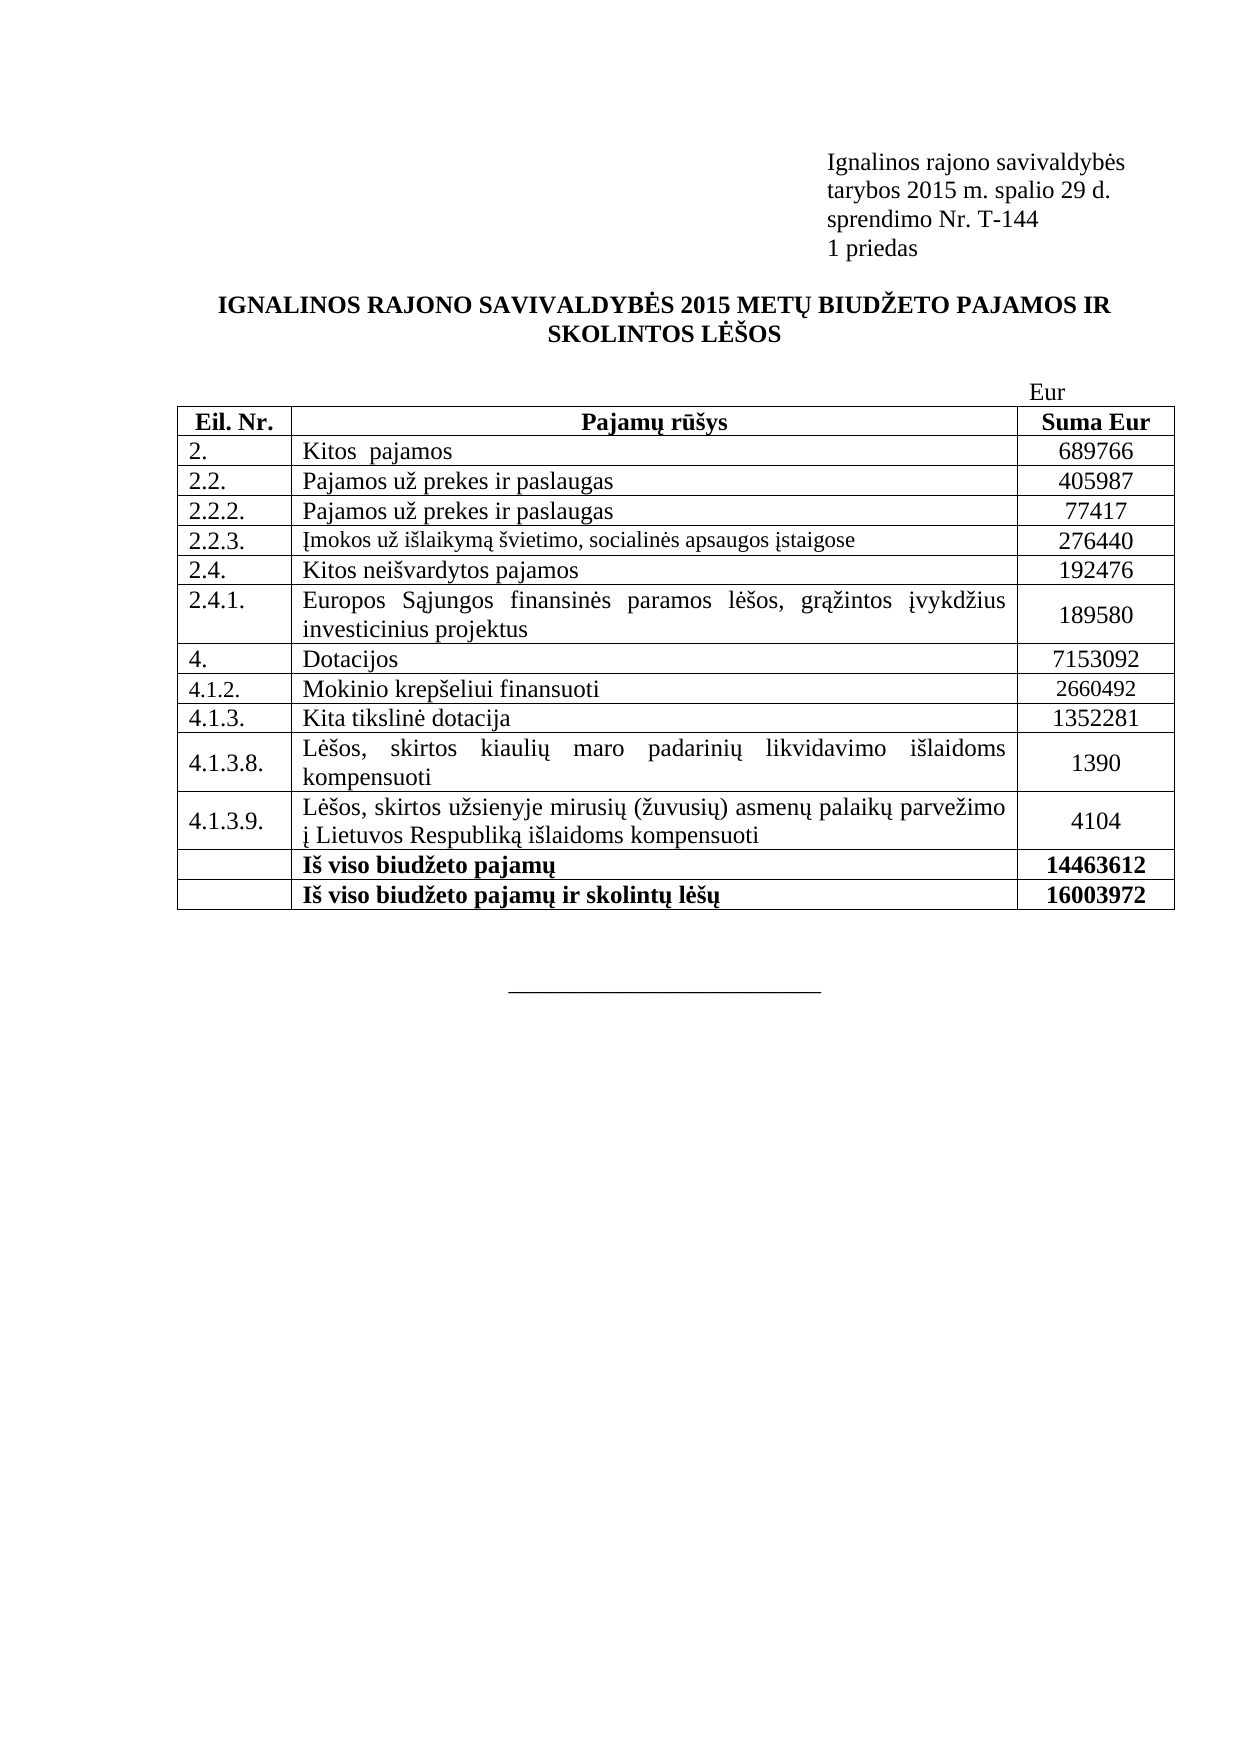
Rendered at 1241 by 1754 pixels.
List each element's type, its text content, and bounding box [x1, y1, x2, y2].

table_cell Lėšos, skirtos užsienyje mirusių (žuvusių) asmenų palaikų parvežimo į Lietuvos Respubliką išlaidoms kompensuoti [292, 792, 1017, 849]
table_cell 77417 [1018, 496, 1174, 525]
table_cell 689766 [1018, 436, 1174, 465]
table_cell 4.1.3.9. [178, 792, 291, 849]
table_cell Europos Sąjungos finansinės paramos lėšos, grąžintos įvykdžius investicinius projektus [292, 585, 1017, 643]
table_cell 14463612 [1018, 850, 1174, 879]
table_cell 2.2.3. [178, 526, 291, 554]
table_cell Dotacijos [292, 644, 1017, 673]
text sprendimo Nr. T-144 [177, 204, 1152, 233]
table_cell Kitos neišvardytos pajamos [292, 556, 1017, 584]
table_cell 4.1.2. [178, 674, 291, 702]
table_cell 189580 [1018, 585, 1174, 643]
table_cell Iš viso biudžeto pajamų ir skolintų lėšų [292, 880, 1017, 909]
table_cell 7153092 [1018, 644, 1174, 673]
table_header Pajamų rūšys [292, 407, 1017, 435]
table_cell 4.1.3. [178, 704, 291, 732]
table_cell Mokinio krepšeliui finansuoti [292, 674, 1017, 702]
text _________________________ [177, 967, 1152, 996]
table_cell [178, 880, 291, 909]
table_cell 16003972 [1018, 880, 1174, 909]
table_cell Iš viso biudžeto pajamų [292, 850, 1017, 879]
table_cell Lėšos, skirtos kiaulių maro padarinių likvidavimo išlaidoms kompensuoti [292, 733, 1017, 791]
text tarybos 2015 m. spalio 29 d. [177, 176, 1152, 204]
table_cell 1352281 [1018, 704, 1174, 732]
text Ignalinos rajono savivaldybės [177, 147, 1152, 176]
table_cell Kita tikslinė dotacija [292, 704, 1017, 732]
text 1 priedas [177, 233, 1152, 262]
table_cell 2.2.2. [178, 496, 291, 525]
table_cell 4104 [1018, 792, 1174, 849]
table_cell 2.4.1. [178, 585, 291, 643]
table_cell 4. [178, 644, 291, 673]
table_header Eil. Nr. [178, 407, 291, 435]
table_cell Pajamos už prekes ir paslaugas [292, 496, 1017, 525]
table_cell 276440 [1018, 526, 1174, 554]
table_cell 2.4. [178, 556, 291, 584]
table_cell Įmokos už išlaikymą švietimo, socialinės apsaugos įstaigose [292, 526, 1017, 554]
table_cell 2660492 [1018, 674, 1174, 702]
table_cell 192476 [1018, 556, 1174, 584]
table_cell 1390 [1018, 733, 1174, 791]
table_cell 2.2. [178, 466, 291, 495]
table_cell [178, 850, 291, 879]
table_cell Kitos pajamos [292, 436, 1017, 465]
table_cell 4.1.3.8. [178, 733, 291, 791]
table_cell Pajamos už prekes ir paslaugas [292, 466, 1017, 495]
text IGNALINOS RAJONO SAVIVALDYBĖS 2015 METŲ BIUDŽETO PAJAMOS IR SKOLINTOS LĖŠOS [177, 291, 1152, 348]
table_cell 405987 [1018, 466, 1174, 495]
table_cell 2. [178, 436, 291, 465]
text Eur [717, 377, 1152, 406]
table_header Suma Eur [1018, 407, 1174, 435]
